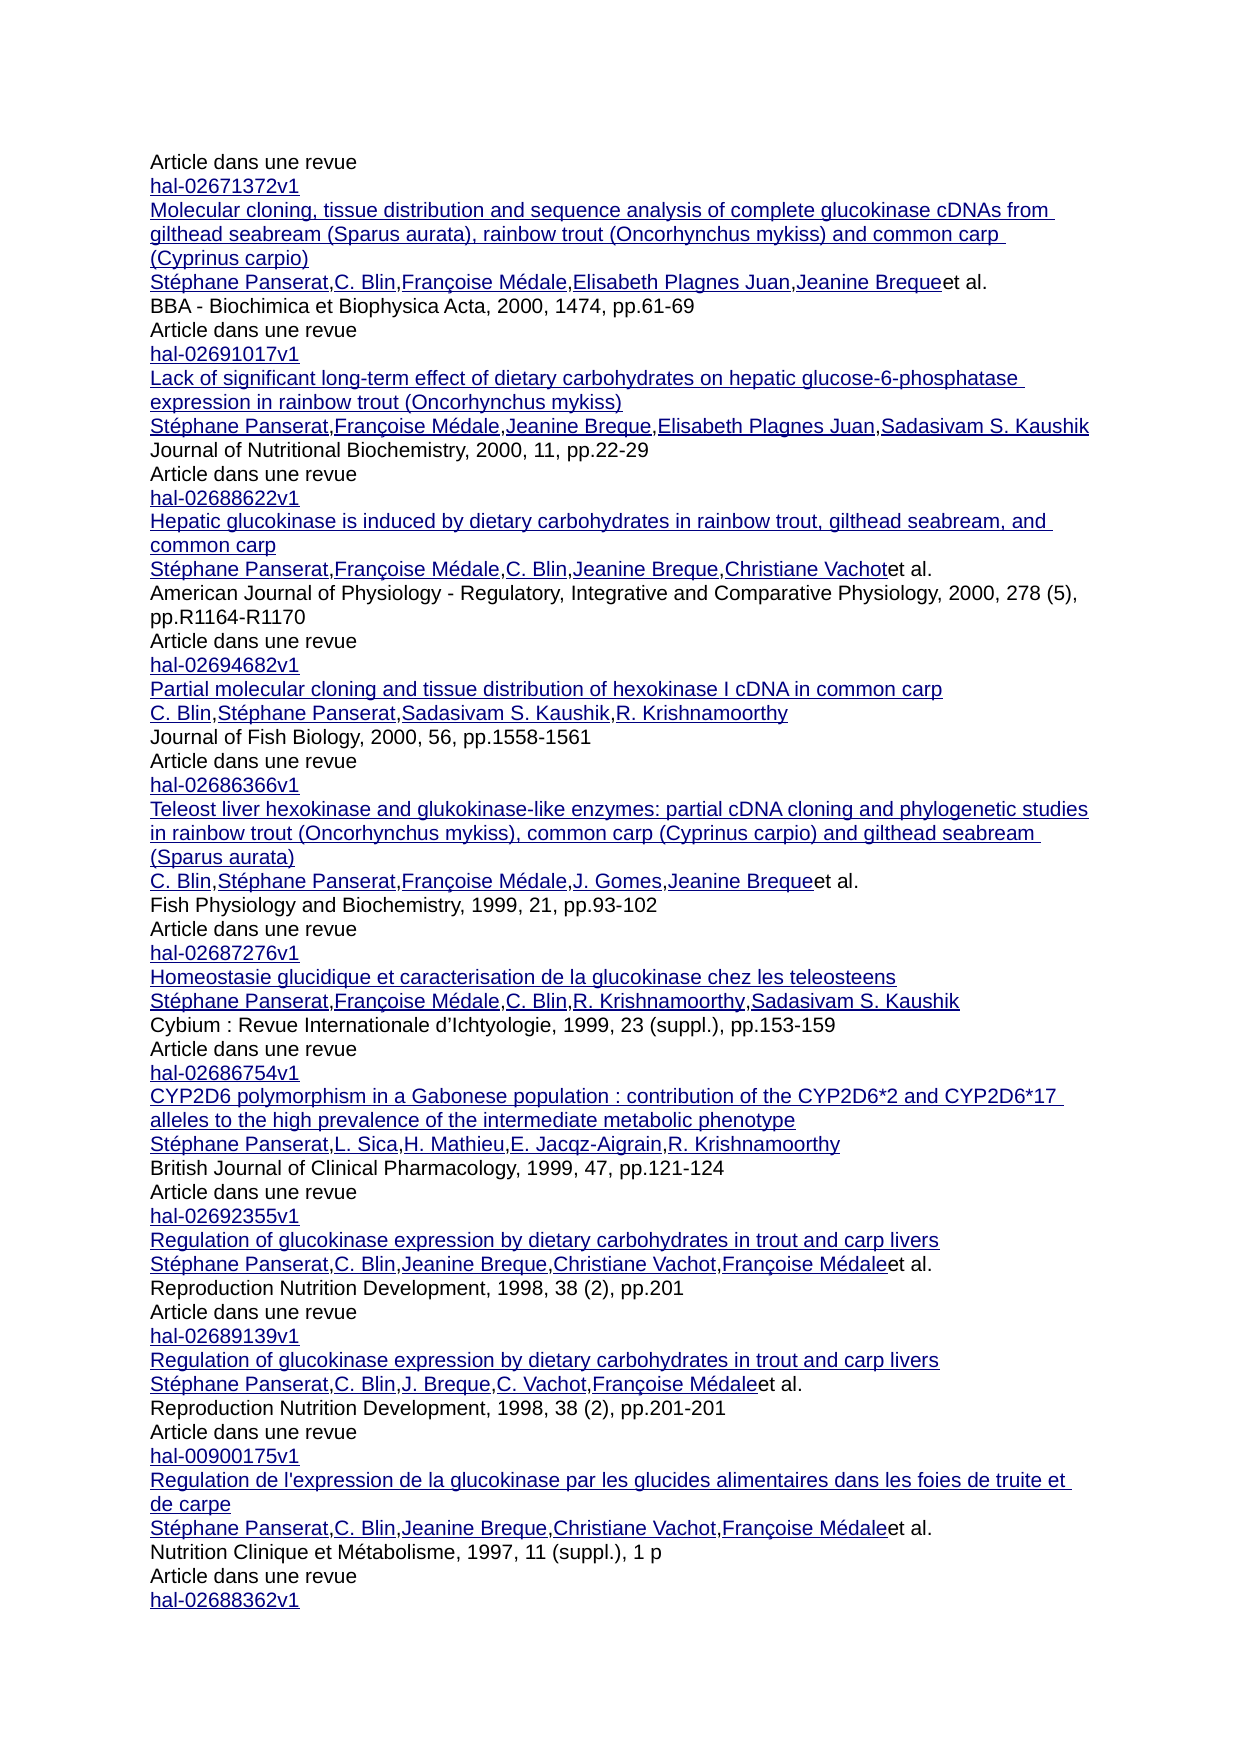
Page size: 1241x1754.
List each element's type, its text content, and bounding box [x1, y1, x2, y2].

table_cell Article dans une revue hal-02671372v1 [150, 150, 1090, 198]
table_cell Hepatic glucokinase is induced by dietary carbohydrates in rainbow trout, gilthead seabream, and common carp Stéphane Panserat,Françoise Médale,C. Blin,Jeanine Breque,Christiane Vachotet al. American Journal of Physiology - Regulatory, Integrative and Comparative Physiology, 2000, 278 (5), pp.R1164-R1170 Article dans une revue hal-02694682v1 [150, 509, 1090, 677]
table_cell Regulation de l'expression de la glucokinase par les glucides alimentaires dans les foies de truite et de carpe Stéphane Panserat,C. Blin,Jeanine Breque,Christiane Vachot,Françoise Médaleet al. Nutrition Clinique et Métabolisme, 1997, 11 (suppl.), 1 p Article dans une revue hal-02688362v1 [150, 1468, 1090, 1611]
table_cell CYP2D6 polymorphism in a Gabonese population : contribution of the CYP2D6*2 and CYP2D6*17 alleles to the high prevalence of the intermediate metabolic phenotype Stéphane Panserat,L. Sica,H. Mathieu,E. Jacqz-Aigrain,R. Krishnamoorthy British Journal of Clinical Pharmacology, 1999, 47, pp.121-124 Article dans une revue hal-02692355v1 [150, 1084, 1090, 1228]
table_cell Homeostasie glucidique et caracterisation de la glucokinase chez les teleosteens Stéphane Panserat,Françoise Médale,C. Blin,R. Krishnamoorthy,Sadasivam S. Kaushik Cybium : Revue Internationale d’Ichtyologie, 1999, 23 (suppl.), pp.153-159 Article dans une revue hal-02686754v1 [150, 965, 1090, 1084]
table_cell Regulation of glucokinase expression by dietary carbohydrates in trout and carp livers Stéphane Panserat,C. Blin,Jeanine Breque,Christiane Vachot,Françoise Médaleet al. Reproduction Nutrition Development, 1998, 38 (2), pp.201 Article dans une revue hal-02689139v1 [150, 1228, 1090, 1348]
table_cell Regulation of glucokinase expression by dietary carbohydrates in trout and carp livers Stéphane Panserat,C. Blin,J. Breque,C. Vachot,Françoise Médaleet al. Reproduction Nutrition Development, 1998, 38 (2), pp.201-201 Article dans une revue hal-00900175v1 [150, 1348, 1090, 1468]
table_cell Teleost liver hexokinase and glukokinase-like enzymes: partial cDNA cloning and phylogenetic studies in rainbow trout (Oncorhynchus mykiss), common carp (Cyprinus carpio) and gilthead seabream (Sparus aurata) C. Blin,Stéphane Panserat,Françoise Médale,J. Gomes,Jeanine Brequeet al. Fish Physiology and Biochemistry, 1999, 21, pp.93-102 Article dans une revue hal-02687276v1 [150, 797, 1090, 964]
table_cell Lack of significant long-term effect of dietary carbohydrates on hepatic glucose-6-phosphatase expression in rainbow trout (Oncorhynchus mykiss) Stéphane Panserat,Françoise Médale,Jeanine Breque,Elisabeth Plagnes Juan,Sadasivam S. Kaushik Journal of Nutritional Biochemistry, 2000, 11, pp.22-29 Article dans une revue hal-02688622v1 [150, 366, 1090, 509]
table_cell Partial molecular cloning and tissue distribution of hexokinase I cDNA in common carp C. Blin,Stéphane Panserat,Sadasivam S. Kaushik,R. Krishnamoorthy Journal of Fish Biology, 2000, 56, pp.1558-1561 Article dans une revue hal-02686366v1 [150, 677, 1090, 797]
table_cell Molecular cloning, tissue distribution and sequence analysis of complete glucokinase cDNAs from gilthead seabream (Sparus aurata), rainbow trout (Oncorhynchus mykiss) and common carp (Cyprinus carpio) Stéphane Panserat,C. Blin,Françoise Médale,Elisabeth Plagnes Juan,Jeanine Brequeet al. BBA - Biochimica et Biophysica Acta, 2000, 1474, pp.61-69 Article dans une revue hal-02691017v1 [150, 198, 1090, 366]
